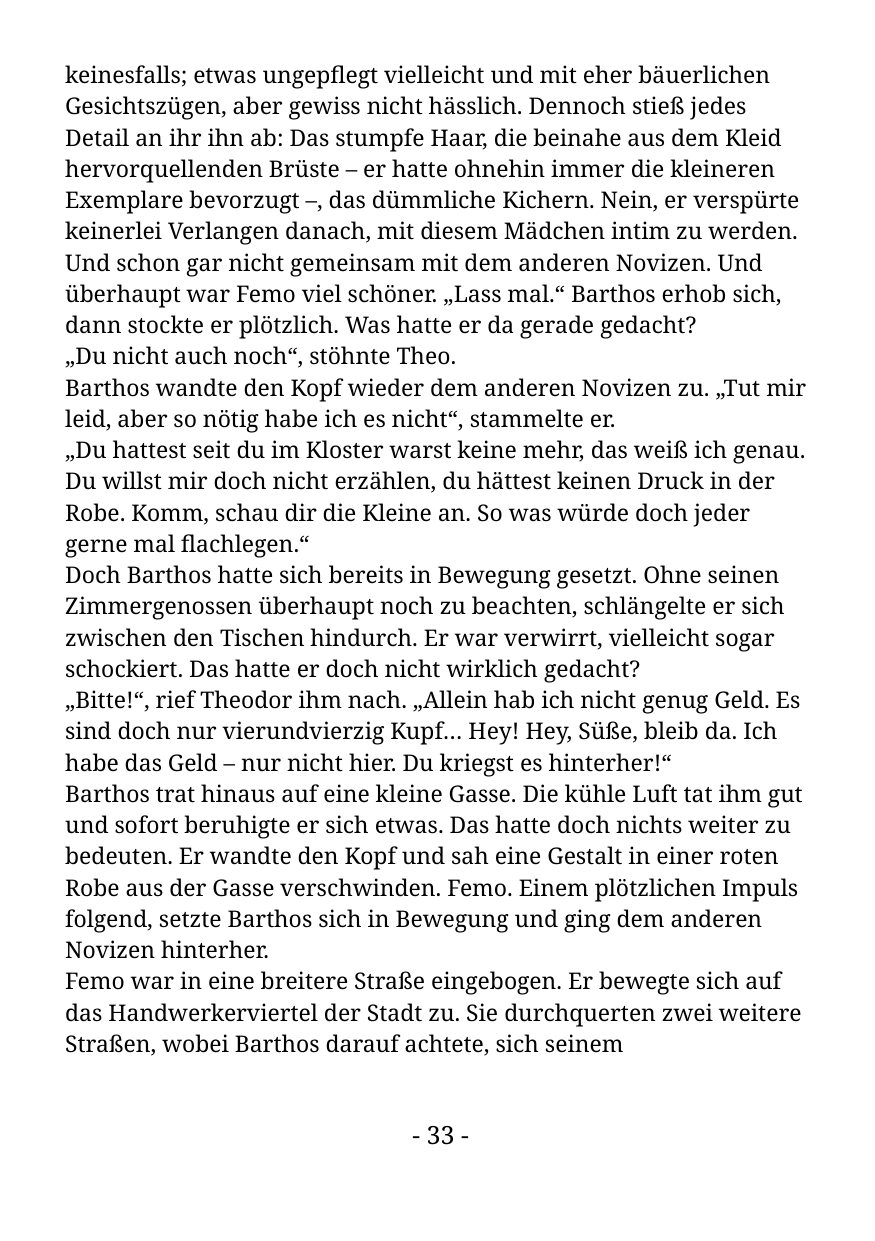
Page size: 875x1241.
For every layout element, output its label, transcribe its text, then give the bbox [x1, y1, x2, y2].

text keinesfalls; etwas ungepflegt vielleicht und mit eher bäuerlichen Gesichtszügen, aber gewiss nicht hässlich. Dennoch stieß jedes Detail an ihr ihn ab: Das stumpfe Haar, die beinahe aus dem Kleid hervorquellenden Brüste – er hatte ohnehin immer die kleineren Exemplare bevorzugt –, das dümmliche Kichern. Nein, er verspürte keinerlei Verlangen danach, mit diesem Mädchen intim zu werden. Und schon gar nicht gemeinsam mit dem anderen Novizen. Und überhaupt war Femo viel schöner. „Lass mal.“ Barthos erhob sich, dann stockte er plötzlich. Was hatte er da gerade gedacht? „Du nicht auch noch“, stöhnte Theo. Barthos wandte den Kopf wieder dem anderen Novizen zu. „Tut mir leid, aber so nötig habe ich es nicht“, stammelte er. „Du hattest seit du im Kloster warst keine mehr, das weiß ich genau. Du willst mir doch nicht erzählen, du hättest keinen Druck in der Robe. Komm, schau dir die Kleine an. So was würde doch jeder gerne mal flachlegen.“ Doch Barthos hatte sich bereits in Bewegung gesetzt. Ohne seinen Zimmergenossen überhaupt noch zu beachten, schlängelte er sich zwischen den Tischen hindurch. Er war verwirrt, vielleicht sogar schockiert. Das hatte er doch nicht wirklich gedacht? „Bitte!“, rief Theodor ihm nach. „Allein hab ich nicht genug Geld. Es sind doch nur vierundvierzig Kupf… Hey! Hey, Süße, bleib da. Ich habe das Geld – nur nicht hier. Du kriegst es hinterher!“ Barthos trat hinaus auf eine kleine Gasse. Die kühle Luft tat ihm gut und sofort beruhigte er sich etwas. Das hatte doch nichts weiter zu bedeuten. Er wandte den Kopf und sah eine Gestalt in einer roten Robe aus der Gasse verschwinden. Femo. Einem plötzlichen Impuls folgend, setzte Barthos sich in Bewegung und ging dem anderen Novizen hinterher. Femo war in eine breitere Straße eingebogen. Er bewegte sich auf das Handwerkerviertel der Stadt zu. Sie durchquerten zwei weitere Straßen, wobei Barthos darauf achtete, sich seinem [65, 59, 809, 1059]
